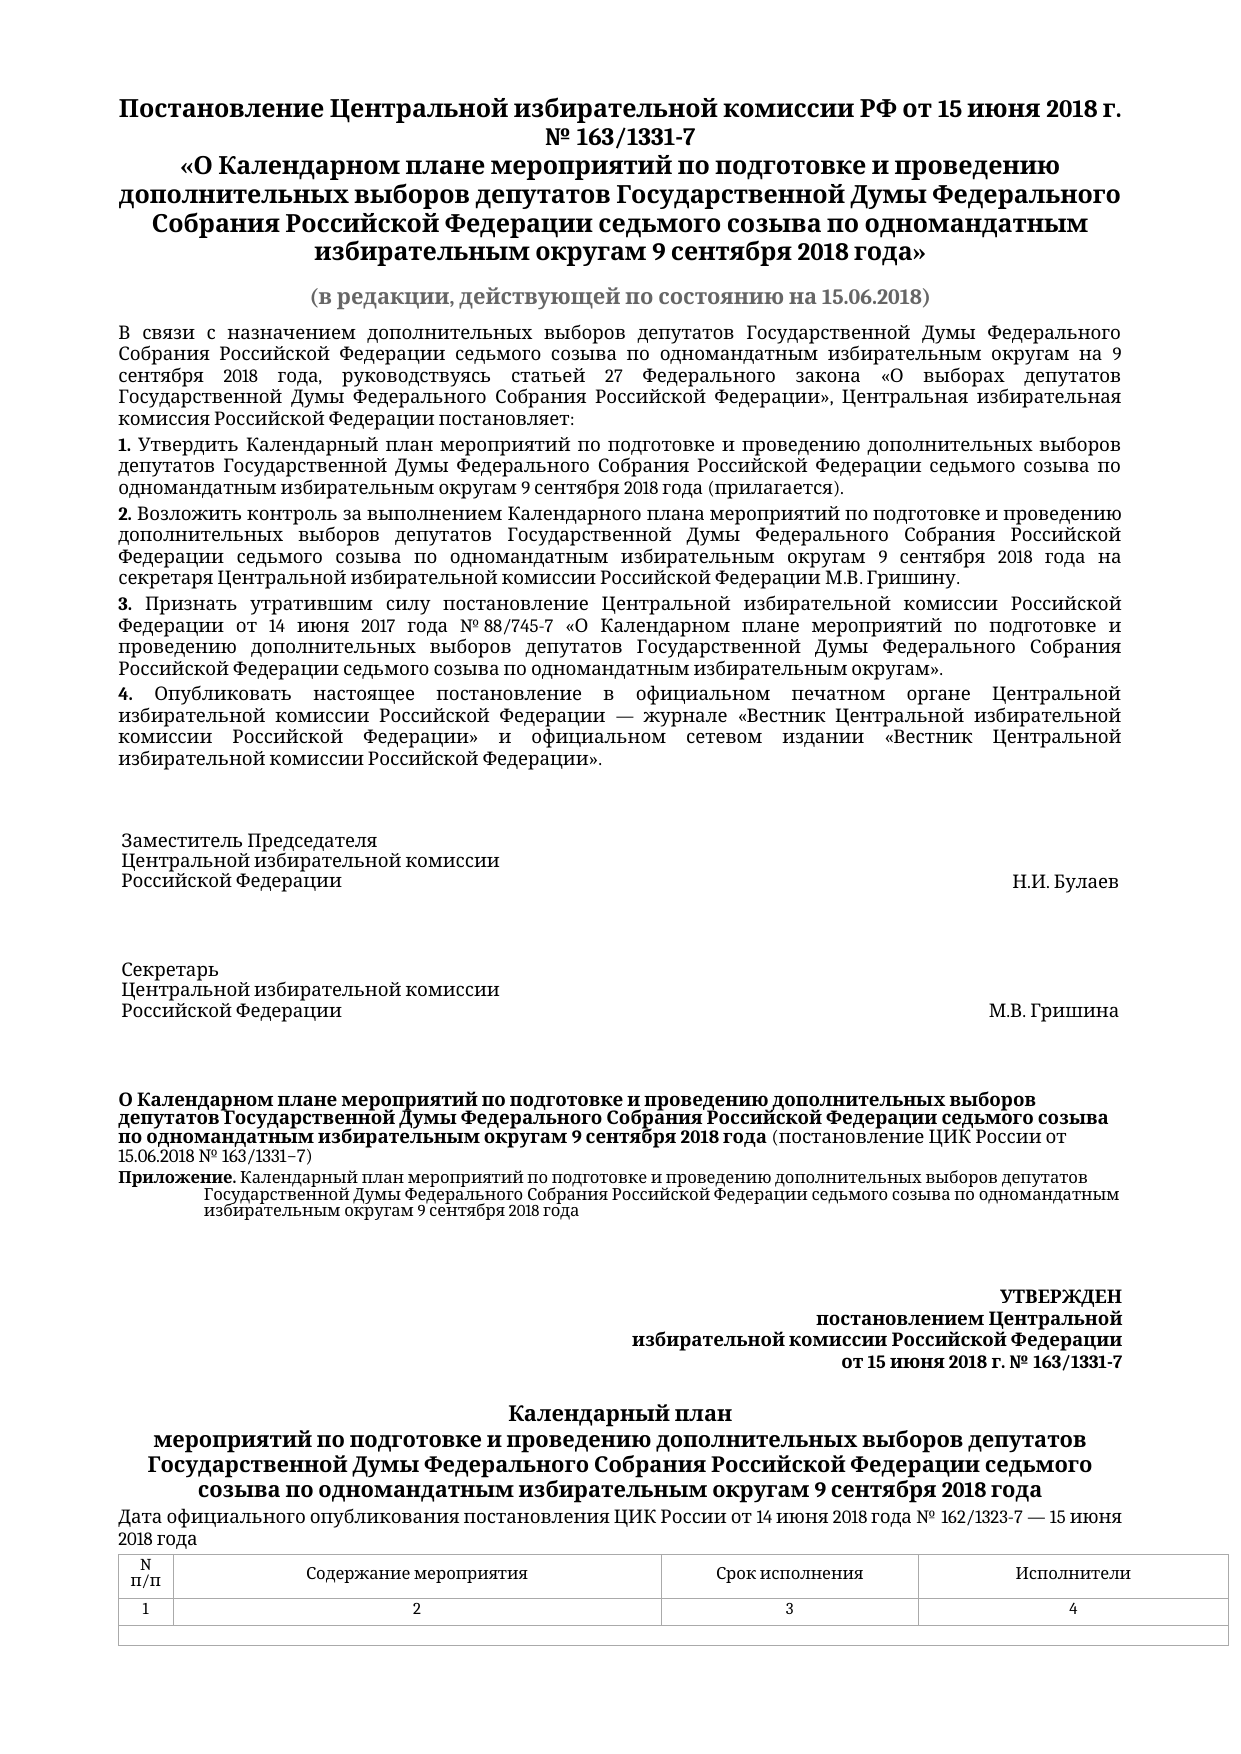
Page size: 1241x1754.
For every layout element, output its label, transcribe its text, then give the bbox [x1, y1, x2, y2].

table_cell 3 [662, 1599, 918, 1625]
table_cell 2 [174, 1599, 661, 1625]
text 2. Возложить контроль за выполнением Календарного плана мероприятий по подготовке и проведению дополнительных выборов депутатов Государственной Думы Федерального Собрания Российской Федерации седьмого созыва по одномандатным избирательным округам 9 сентября 2018 года на секретаря Центральной избирательной комиссии Российской Федерации М.В. Гришину. [118, 503, 1122, 589]
table_header М.В. Гришина [781, 958, 1122, 1029]
text Приложение. Календарный план мероприятий по подготовке и проведению дополнительных выборов депутатов Государственной Думы Федерального Собрания Российской Федерации седьмого созыва по одномандатным избирательным округам 9 сентября 2018 года [118, 1171, 1122, 1220]
text Дата официального опубликования постановления ЦИК России от 14 июня 2018 года № 162/1323-7 — 15 июня 2018 года [118, 1507, 1122, 1550]
text 3. Признать утратившим силу постановление Центральной избирательной комиссии Российской Федерации от 14 июня 2017 года № 88/745-7 «О Календарном плане мероприятий по подготовке и проведению дополнительных выборов депутатов Государственной Думы Федерального Собрания Российской Федерации седьмого созыва по одномандатным избирательным округам». [118, 593, 1122, 680]
text УТВЕРЖДЕН постановлением Центральной избирательной комиссии Российской Федерации от 15 июня 2018 г. № 163/1331-7 [118, 1287, 1122, 1373]
table_cell 1 [119, 1599, 173, 1625]
table_header N п/п [119, 1555, 173, 1598]
text О Календарном плане мероприятий по подготовке и проведению дополнительных выборов депутатов Государственной Думы Федерального Собрания Российской Федерации седьмого созыва по одномандатным избирательным округам 9 сентября 2018 года (постановление ЦИК России от 15.06.2018 № 163/1331−7) [118, 1091, 1122, 1166]
table_header Н.И. Булаев [781, 828, 1122, 899]
table_header Срок исполнения [662, 1555, 918, 1598]
text 4. Опубликовать настоящее постановление в официальном печатном органе Центральной избирательной комиссии Российской Федерации — журнале «Вестник Центральной избирательной комиссии Российской Федерации» и официальном сетевом издании «Вестник Центральной избирательной комиссии Российской Федерации». [118, 684, 1122, 770]
subtitle (в редакции, действующей по состоянию на 15.06.2018) [118, 285, 1122, 310]
subtitle Календарный план мероприятий по подготовке и проведению дополнительных выборов депутатов Государственной Думы Федерального Собрания Российской Федерации седьмого созыва по одномандатным избирательным округам 9 сентября 2018 года [118, 1402, 1122, 1503]
text В связи с назначением дополнительных выборов депутатов Государственной Думы Федерального Собрания Российской Федерации седьмого созыва по одномандатным избирательным округам на 9 сентября 2018 года, руководствуясь статьей 27 Федерального закона «О выборах депутатов Государственной Думы Федерального Собрания Российской Федерации», Центральная избирательная комиссия Российской Федерации постановляет: [118, 322, 1122, 430]
table_cell 4 [919, 1599, 1228, 1625]
table_header Секретарь Центральной избирательной комиссии Российской Федерации [118, 958, 781, 1029]
table_cell [119, 1626, 1228, 1645]
table_header Заместитель Председателя Центральной избирательной комиссии Российской Федерации [118, 828, 781, 899]
table_header Содержание мероприятия [174, 1555, 661, 1598]
text 1. Утвердить Календарный план мероприятий по подготовке и проведению дополнительных выборов депутатов Государственной Думы Федерального Собрания Российской Федерации седьмого созыва по одномандатным избирательным округам 9 сентября 2018 года (прилагается). [118, 434, 1122, 499]
table_header Исполнители [919, 1555, 1228, 1598]
subtitle Постановление Центральной избирательной комиссии РФ от 15 июня 2018 г. № 163/1331-7 «О Календарном плане мероприятий по подготовке и проведению дополнительных выборов депутатов Государственной Думы Федерального Собрания Российской Федерации седьмого созыва по одномандатным избирательным округам 9 сентября 2018 года» [118, 94, 1122, 267]
